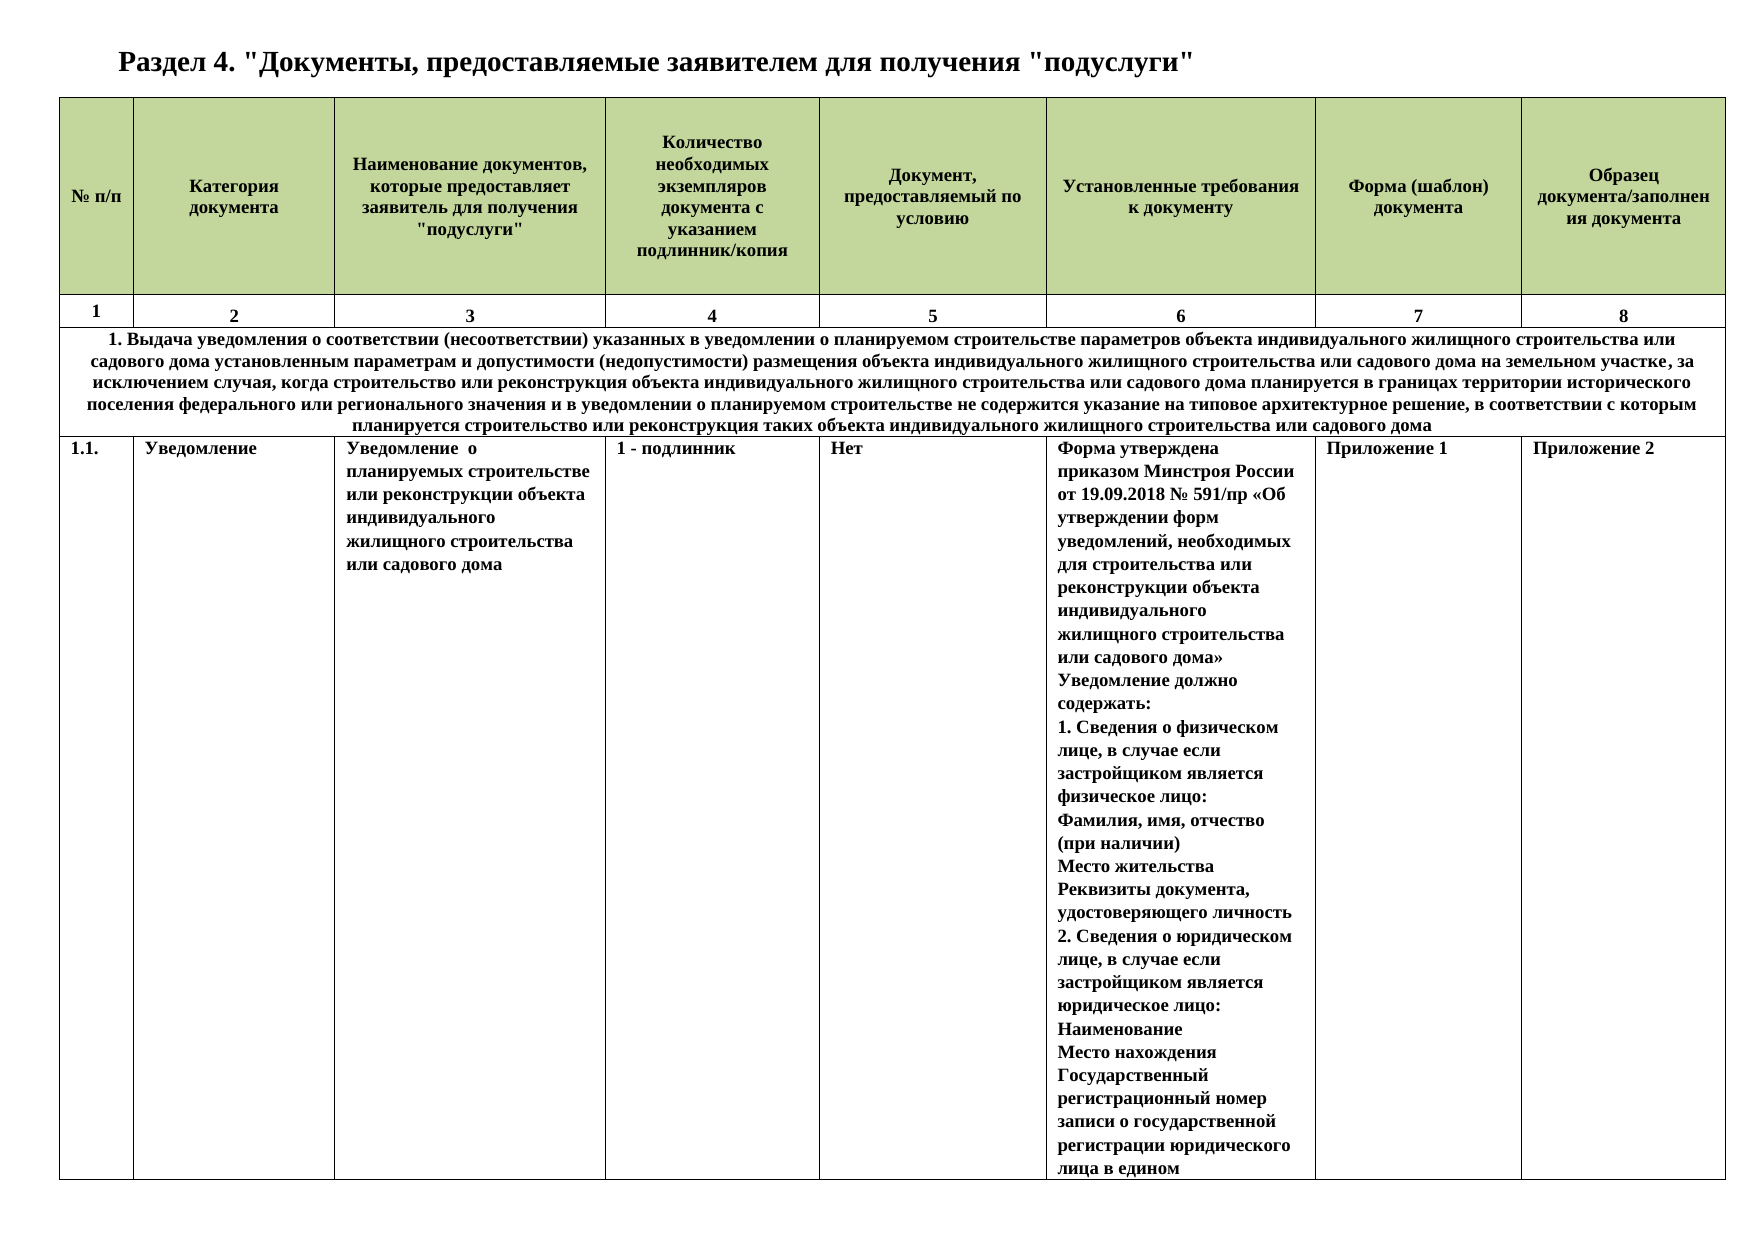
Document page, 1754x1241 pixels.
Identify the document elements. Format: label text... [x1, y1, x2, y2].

table_cell 3 [335, 295, 605, 327]
table_cell 1. Выдача уведомления о соответствии (несоответствии) указанных в уведомлении о планируемом строительстве параметров объекта индивидуального жилищного строительства или садового дома установленным параметрам и допустимости (недопустимости) размещения объекта индивидуального жилищного строительства или садового дома на земельном участке, за исключением случая, когда строительство или реконструкция объекта индивидуального жилищного строительства или садового дома планируется в границах территории исторического поселения федерального или регионального значения и в уведомлении о планируемом строительстве не содержится указание на типовое архитектурное решение, в соответствии с которым планируется строительство или реконструкция таких объекта индивидуального жилищного строительства или садового дома [60, 328, 1725, 436]
table_cell 1 - подлинник [606, 437, 819, 1178]
table_cell Уведомление [134, 437, 334, 1178]
table_cell 1 [60, 295, 133, 327]
table_header Образец документа/заполнения документа [1522, 98, 1725, 294]
table_cell 1.1. [60, 437, 133, 1178]
table_cell 2 [134, 295, 334, 327]
table_header Категория документа [134, 98, 334, 294]
table_cell 4 [606, 295, 819, 327]
table_header Документ, предоставляемый по условию [820, 98, 1046, 294]
table_header Наименование документов, которые предоставляет заявитель для получения "подуслуги" [335, 98, 605, 294]
table_cell Уведомление о планируемых строительстве или реконструкции объекта индивидуального жилищного строительства или садового дома [335, 437, 605, 1178]
table_cell 8 [1522, 295, 1725, 327]
table_cell 6 [1047, 295, 1315, 327]
table_cell 7 [1316, 295, 1521, 327]
table_cell Нет [820, 437, 1046, 1178]
text Раздел 4. "Документы, предоставляемые заявителем для получения "подуслуги" [118, 44, 1683, 78]
table_cell 5 [820, 295, 1046, 327]
table_cell Приложение 1 [1316, 437, 1521, 1178]
table_header Количество необходимых экземпляров документа с указанием подлинник/копия [606, 98, 819, 294]
table_cell Приложение 2 [1522, 437, 1725, 1178]
table_header № п/п [60, 98, 133, 294]
table_cell Форма утверждена приказом Минстроя России от 19.09.2018 № 591/пр «Об утверждении форм уведомлений, необходимых для строительства или реконструкции объекта индивидуального жилищного строительства или садового дома» Уведомление должно содержать: 1. Сведения о физическом лице, в случае если застройщиком является физическое лицо: Фамилия, имя, отчество (при наличии) Место жительства Реквизиты документа, удостоверяющего личность 2. Сведения о юридическом лице, в случае если застройщиком является юридическое лицо: Наименование Место нахождения Государственный регистрационный номер записи о государственной регистрации юридического лица в едином [1047, 437, 1315, 1178]
table_header Форма (шаблон) документа [1316, 98, 1521, 294]
table_header Установленные требования к документу [1047, 98, 1315, 294]
